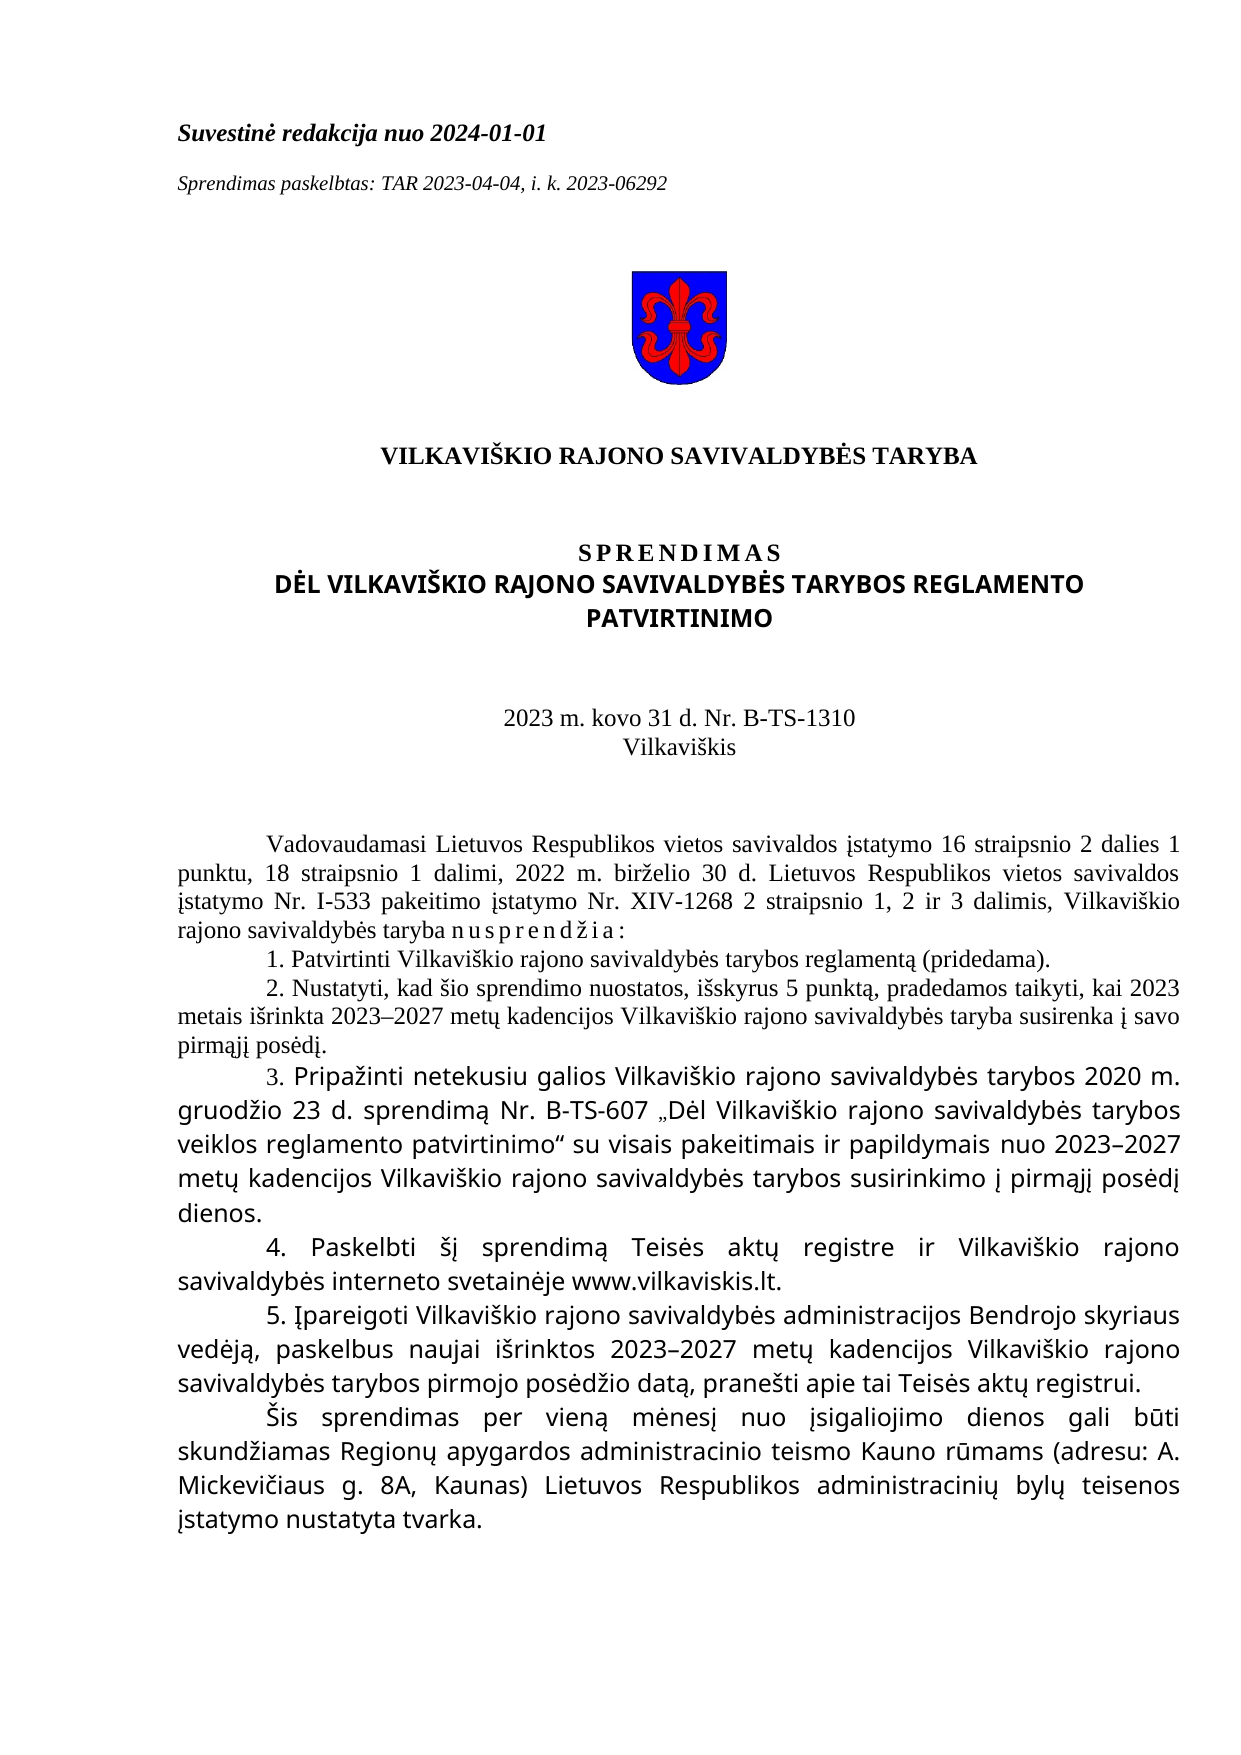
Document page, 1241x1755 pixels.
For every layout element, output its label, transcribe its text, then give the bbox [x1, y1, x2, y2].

text Sprendimas paskelbtas: TAR 2023-04-04, i. k. 2023-06292 [177, 171, 1181, 195]
text Suvestinė redakcija nuo 2024-01-01 [177, 118, 1181, 147]
text 5. Įpareigoti Vilkaviškio rajono savivaldybės administracijos Bendrojo skyriaus vedėją, paskelbus naujai išrinktos 2023–2027 metų kadencijos Vilkaviškio rajono savivaldybės tarybos pirmojo posėdžio datą, pranešti apie tai Teisės aktų registrui. [177, 1297, 1181, 1399]
text Vilkaviškis [177, 732, 1181, 761]
text Vadovaudamasi Lietuvos Respublikos vietos savivaldos įstatymo 16 straipsnio 2 dalies 1 punktu, 18 straipsnio 1 dalimi, 2022 m. birželio 30 d. Lietuvos Respublikos vietos savivaldos įstatymo Nr. I-533 pakeitimo įstatymo Nr. XIV-1268 2 straipsnio 1, 2 ir 3 dalimis, Vilkaviškio rajono savivaldybės taryba nusprendžia: [177, 829, 1181, 944]
subtitle SpREndimas [177, 538, 1181, 567]
subtitle VILKAVIŠKIO RAJONO SAVIVALDYBĖS TARYBA [177, 441, 1181, 470]
text 2023 m. kovo 31 d. Nr. B-TS-1310 [177, 703, 1181, 732]
text Dėl vilkaviškio rajono savivaldybės tarybos reglamento patvirtinimo [177, 567, 1181, 635]
text Šis sprendimas per vieną mėnesį nuo įsigaliojimo dienos gali būti skundžiamas Regionų apygardos administracinio teismo Kauno rūmams (adresu: A. Mickevičiaus g. 8A, Kaunas) Lietuvos Respublikos administracinių bylų teisenos įstatymo nustatyta tvarka. [177, 1399, 1181, 1536]
text 3. Pripažinti netekusiu galios Vilkaviškio rajono savivaldybės tarybos 2020 m. gruodžio 23 d. sprendimą Nr. B-TS-607 „Dėl Vilkaviškio rajono savivaldybės tarybos veiklos reglamento patvirtinimo“ su visais pakeitimais ir papildymais nuo 2023–2027 metų kadencijos Vilkaviškio rajono savivaldybės tarybos susirinkimo į pirmąjį posėdį dienos. [177, 1059, 1181, 1229]
text 1. Patvirtinti Vilkaviškio rajono savivaldybės tarybos reglamentą (pridedama). [177, 944, 1181, 973]
text 2. Nustatyti, kad šio sprendimo nuostatos, išskyrus 5 punktą, pradedamos taikyti, kai 2023 metais išrinkta 2023–2027 metų kadencijos Vilkaviškio rajono savivaldybės taryba susirenka į savo pirmąjį posėdį. [177, 973, 1181, 1059]
text 4. Paskelbti šį sprendimą Teisės aktų registre ir Vilkaviškio rajono savivaldybės interneto svetainėje www.vilkaviskis.lt. [177, 1229, 1181, 1297]
